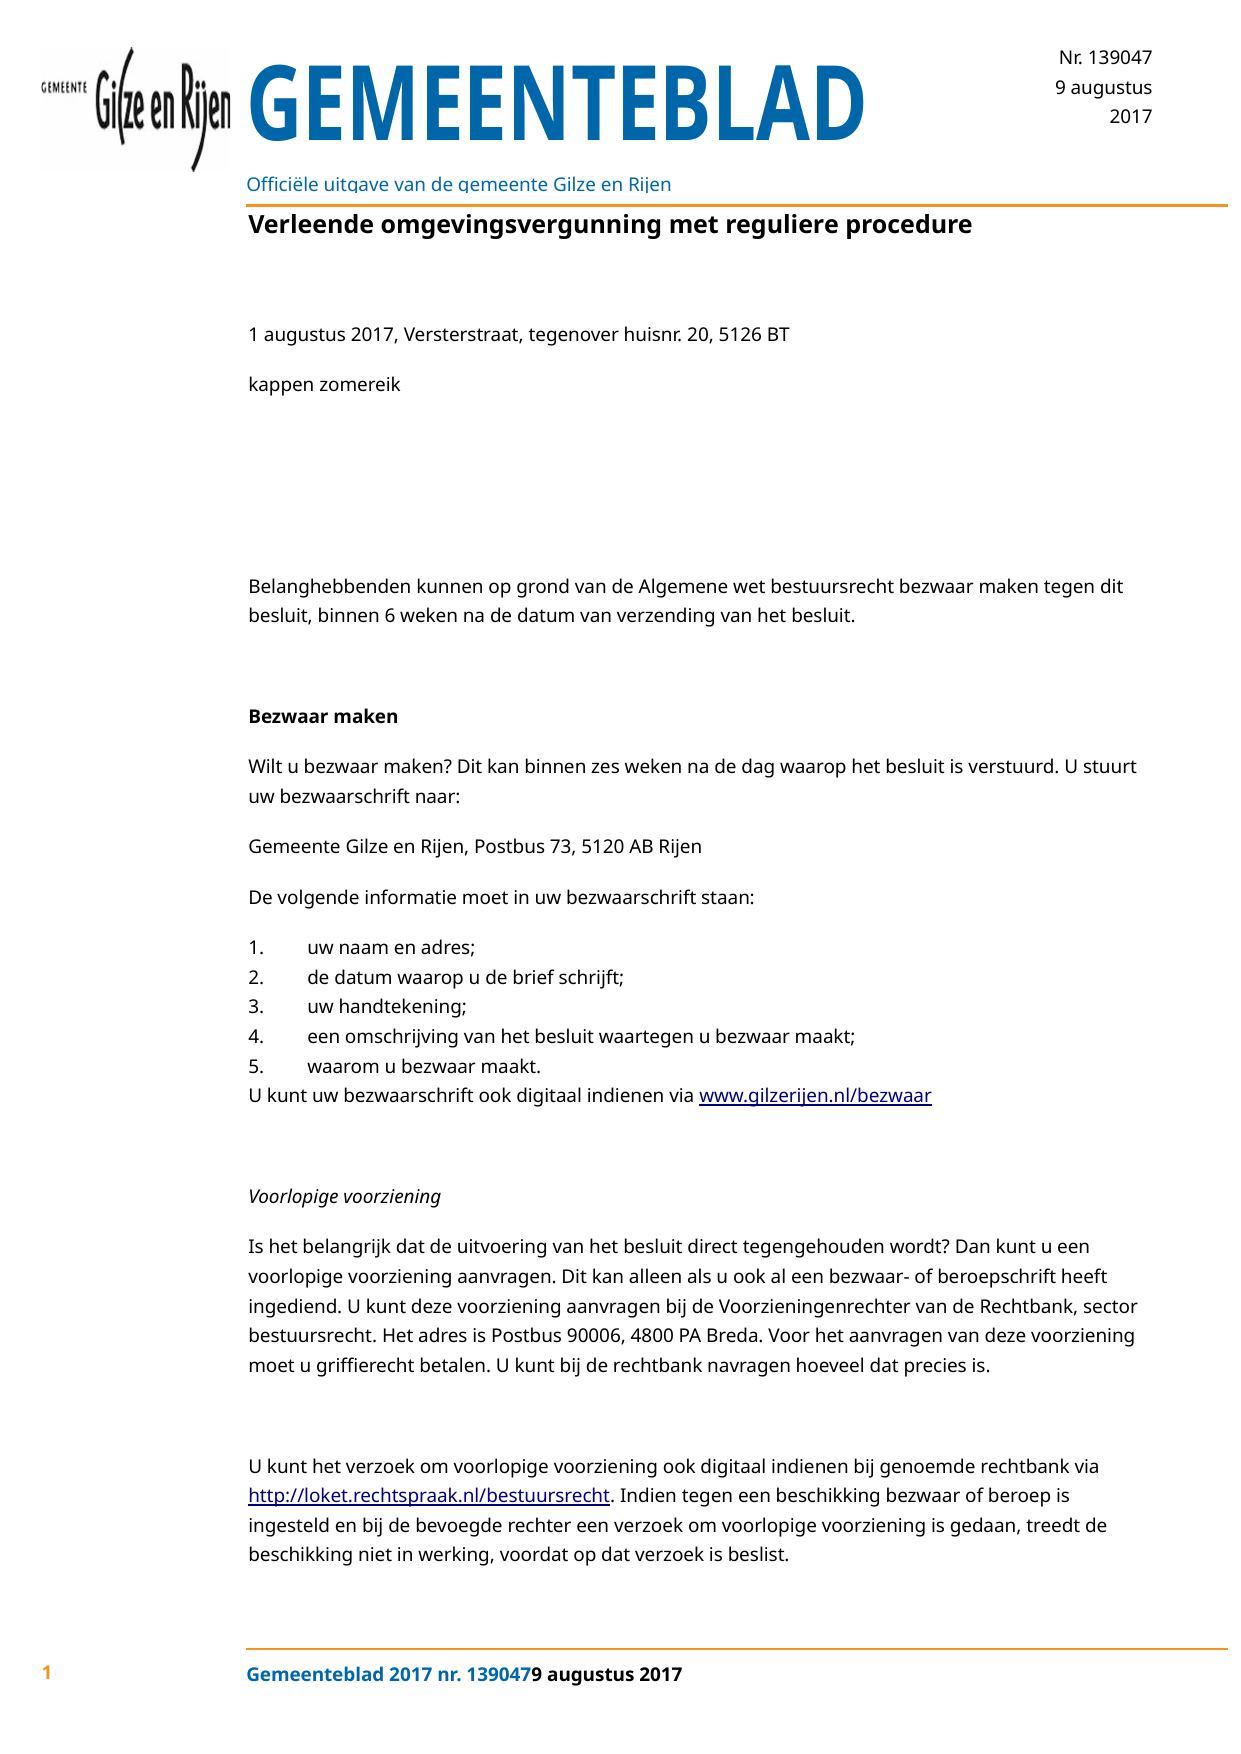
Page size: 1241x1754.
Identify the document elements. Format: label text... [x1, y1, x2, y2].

text Wilt u bezwaar maken? Dit kan binnen zes weken na de dag waarop het besluit is verstuurd. U stuurt uw bezwaarschrift naar: [248, 754, 1152, 809]
text U kunt uw bezwaarschrift ook digitaal indienen via www.gilzerijen.nl/bezwaar [248, 1082, 1152, 1108]
text De volgende informatie moet in uw bezwaarschrift staan: [248, 884, 1152, 910]
text Is het belangrijk dat de uitvoering van het besluit direct tegengehouden wordt? Dan kunt u een voorlopige voorziening aanvragen. Dit kan alleen als u ook al een bezwaar- of beroepschrift heeft ingediend. U kunt deze voorziening aanvragen bij de Voorzieningenrechter van de Rechtbank, sector bestuursrecht. Het adres is Postbus 90006, 4800 PA Breda. Voor het aanvragen van deze voorziening moet u griffierecht betalen. U kunt bij de rechtbank navragen hoeveel dat precies is. [248, 1234, 1152, 1378]
text Belanghebbenden kunnen op grond van de Algemene wet bestuursrecht bezwaar maken tegen dit besluit, binnen 6 weken na de datum van verzending van het besluit. [248, 573, 1152, 628]
list de datum waarop u de brief schrijft; [248, 964, 1152, 990]
text 1 augustus 2017, Versterstraat, tegenover huisnr. 20, 5126 BT [248, 321, 1152, 346]
list uw handtekening; [248, 994, 1152, 1019]
picture [41, 47, 231, 172]
text U kunt het verzoek om voorlopige voorziening ook digitaal indienen bij genoemde rechtbank via http://loket.rechtspraak.nl/bestuursrecht. Indien tegen een beschikking bezwaar of beroep is ingesteld en bij de bevoegde rechter een verzoek om voorlopige voorziening is gedaan, treedt de beschikking niet in werking, voordat op dat verzoek is beslist. [248, 1453, 1152, 1567]
text Verleende omgevingsvergunning met reguliere procedure [248, 207, 1152, 241]
text Bezwaar maken [248, 703, 1152, 729]
text Voorlopige voorziening [248, 1183, 1152, 1209]
list uw naam en adres; [248, 934, 1152, 960]
list een omschrijving van het besluit waartegen u bezwaar maakt; [248, 1023, 1152, 1049]
text kappen zomereik [248, 371, 1152, 397]
list waarom u bezwaar maakt. [248, 1053, 1152, 1078]
text Gemeente Gilze en Rijen, Postbus 73, 5120 AB Rijen [248, 834, 1152, 859]
